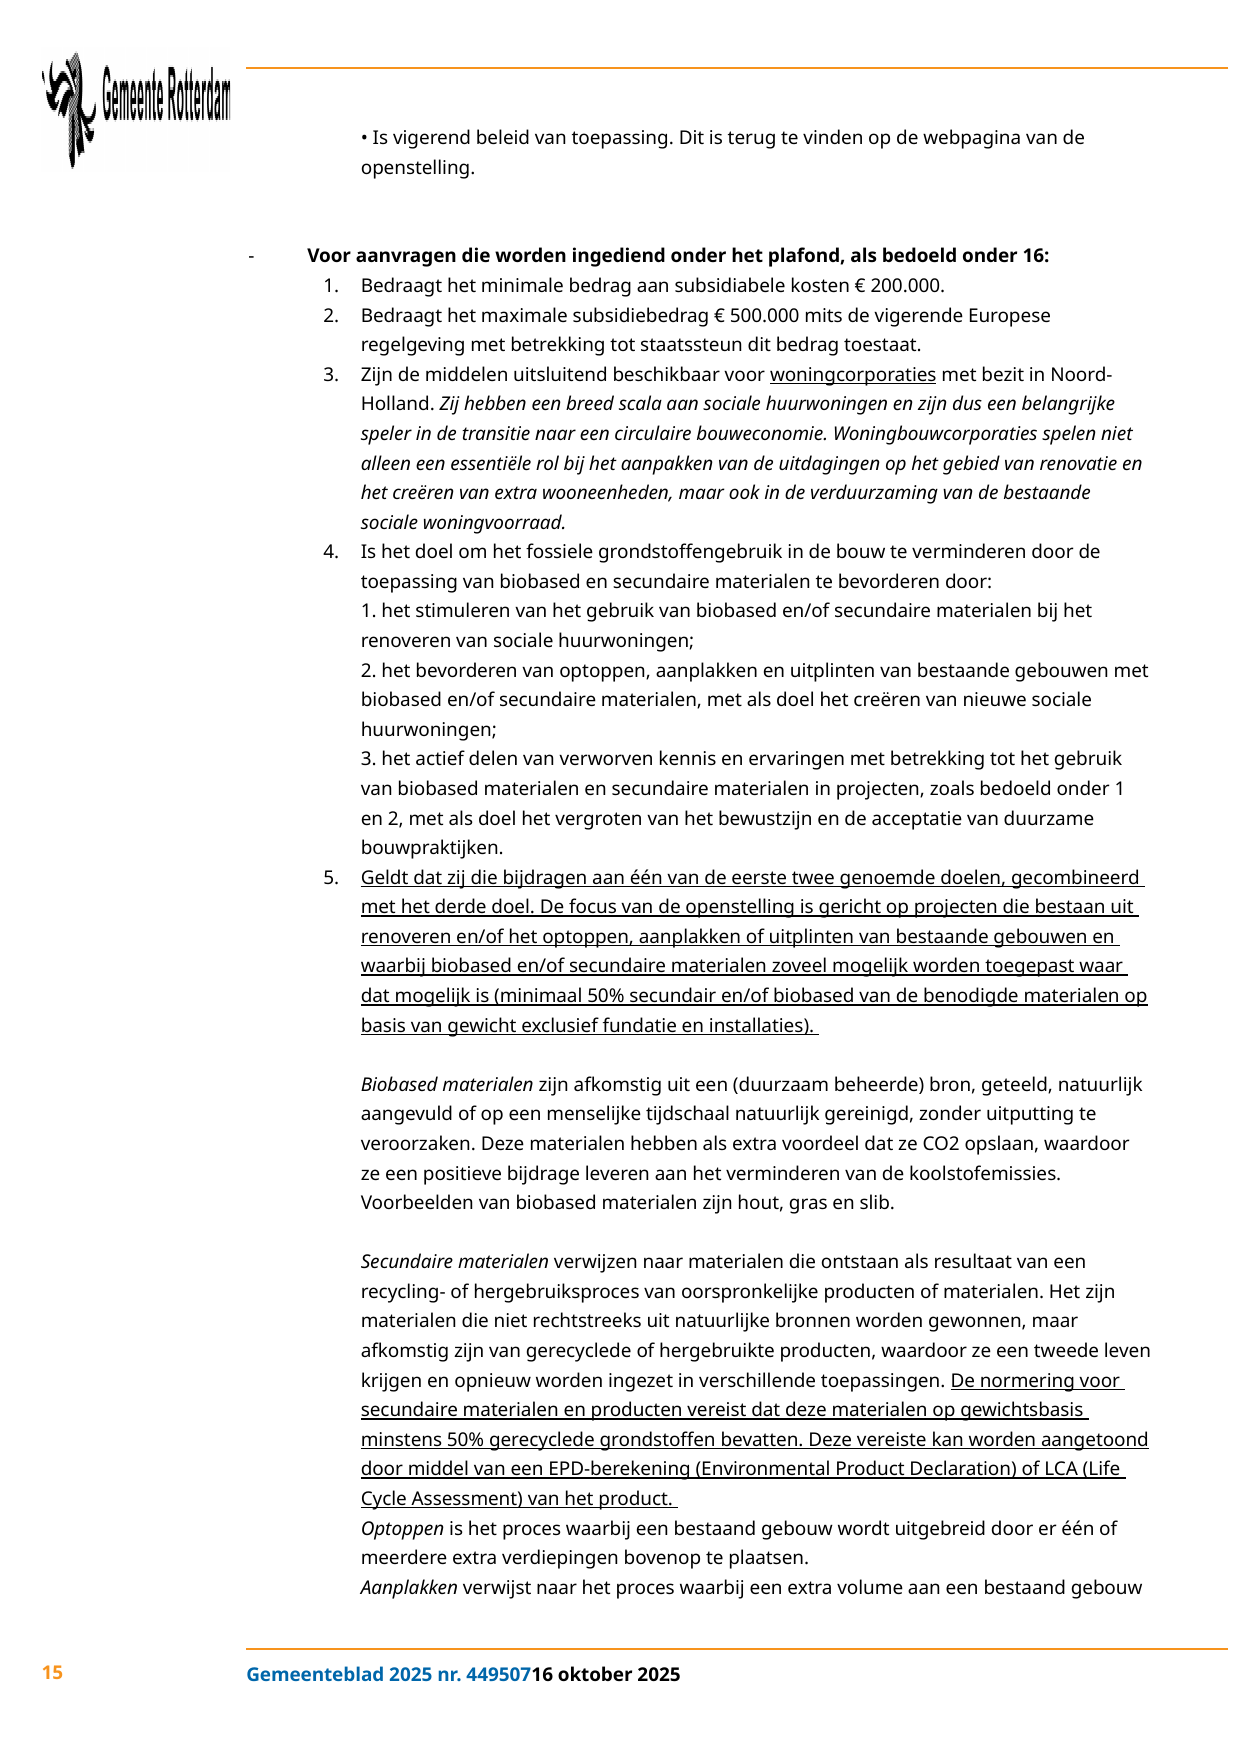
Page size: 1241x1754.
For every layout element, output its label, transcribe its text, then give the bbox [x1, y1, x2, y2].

list Secundaire materialen verwijzen naar materialen die ontstaan als resultaat van een recycling- of hergebruiksproces van oorspronkelijke producten of materialen. Het zijn materialen die niet rechtstreeks uit natuurlijke bronnen worden gewonnen, maar afkomstig zijn van gerecyclede of hergebruikte producten, waardoor ze een tweede leven krijgen en opnieuw worden ingezet in verschillende toepassingen. De normering voor secundaire materialen en producten vereist dat deze materialen op gewichtsbasis minstens 50% gerecyclede grondstoffen bevatten. Deze vereiste kan worden aangetoond door middel van een EPD-berekening (Environmental Product Declaration) of LCA (Life Cycle Assessment) van het product. [323, 1248, 1152, 1511]
picture [41, 47, 231, 172]
list 2. het bevorderen van optoppen, aanplakken en uitplinten van bestaande gebouwen met biobased en/of secundaire materialen, met als doel het creëren van nieuwe sociale huurwoningen; [323, 657, 1152, 742]
list • Is vigerend beleid van toepassing. Dit is terug te vinden op de webpagina van de openstelling. [323, 124, 1152, 180]
list Aanplakken verwijst naar het proces waarbij een extra volume aan een bestaand gebouw [323, 1574, 1152, 1600]
list 1. het stimuleren van het gebruik van biobased en/of secundaire materialen bij het renoveren van sociale huurwoningen; [323, 598, 1152, 653]
list 3. het actief delen van verworven kennis en ervaringen met betrekking tot het gebruik van biobased materialen en secundaire materialen in projecten, zoals bedoeld onder 1 en 2, met als doel het vergroten van het bewustzijn en de acceptatie van duurzame bouwpraktijken. [323, 746, 1152, 860]
list Geldt dat zij die bijdragen aan één van de eerste twee genoemde doelen, gecombineerd met het derde doel. De focus van de openstelling is gericht op projecten die bestaan uit renoveren en/of het optoppen, aanplakken of uitplinten van bestaande gebouwen en waarbij biobased en/of secundaire materialen zoveel mogelijk worden toegepast waar dat mogelijk is (minimaal 50% secundair en/of biobased van de benodigde materialen op basis van gewicht exclusief fundatie en installaties). [323, 864, 1152, 1038]
list Is het doel om het fossiele grondstoffengebruik in de bouw te verminderen door de toepassing van biobased en secundaire materialen te bevorderen door: [323, 538, 1152, 594]
list Bedraagt het maximale subsidiebedrag € 500.000 mits de vigerende Europese regelgeving met betrekking tot staatssteun dit bedrag toestaat. [323, 302, 1152, 357]
list Biobased materialen zijn afkomstig uit een (duurzaam beheerde) bron, geteeld, natuurlijk aangevuld of op een menselijke tijdschaal natuurlijk gereinigd, zonder uitputting te veroorzaken. Deze materialen hebben als extra voordeel dat ze CO2 opslaan, waardoor ze een positieve bijdrage leveren aan het verminderen van de koolstofemissies. Voorbeelden van biobased materialen zijn hout, gras en slib. [323, 1071, 1152, 1215]
list Bedraagt het minimale bedrag aan subsidiabele kosten € 200.000. [323, 272, 1152, 298]
list Voor aanvragen die worden ingediend onder het plafond, als bedoeld onder 16: [248, 243, 1152, 268]
list Optoppen is het proces waarbij een bestaand gebouw wordt uitgebreid door er één of meerdere extra verdiepingen bovenop te plaatsen. [323, 1515, 1152, 1570]
list Zijn de middelen uitsluitend beschikbaar voor woningcorporaties met bezit in Noord-Holland. Zij hebben een breed scala aan sociale huurwoningen en zijn dus een belangrijke speler in de transitie naar een circulaire bouweconomie. Woningbouwcorporaties spelen niet alleen een essentiële rol bij het aanpakken van de uitdagingen op het gebied van renovatie en het creëren van extra wooneenheden, maar ook in de verduurzaming van de bestaande sociale woningvoorraad. [323, 361, 1152, 535]
